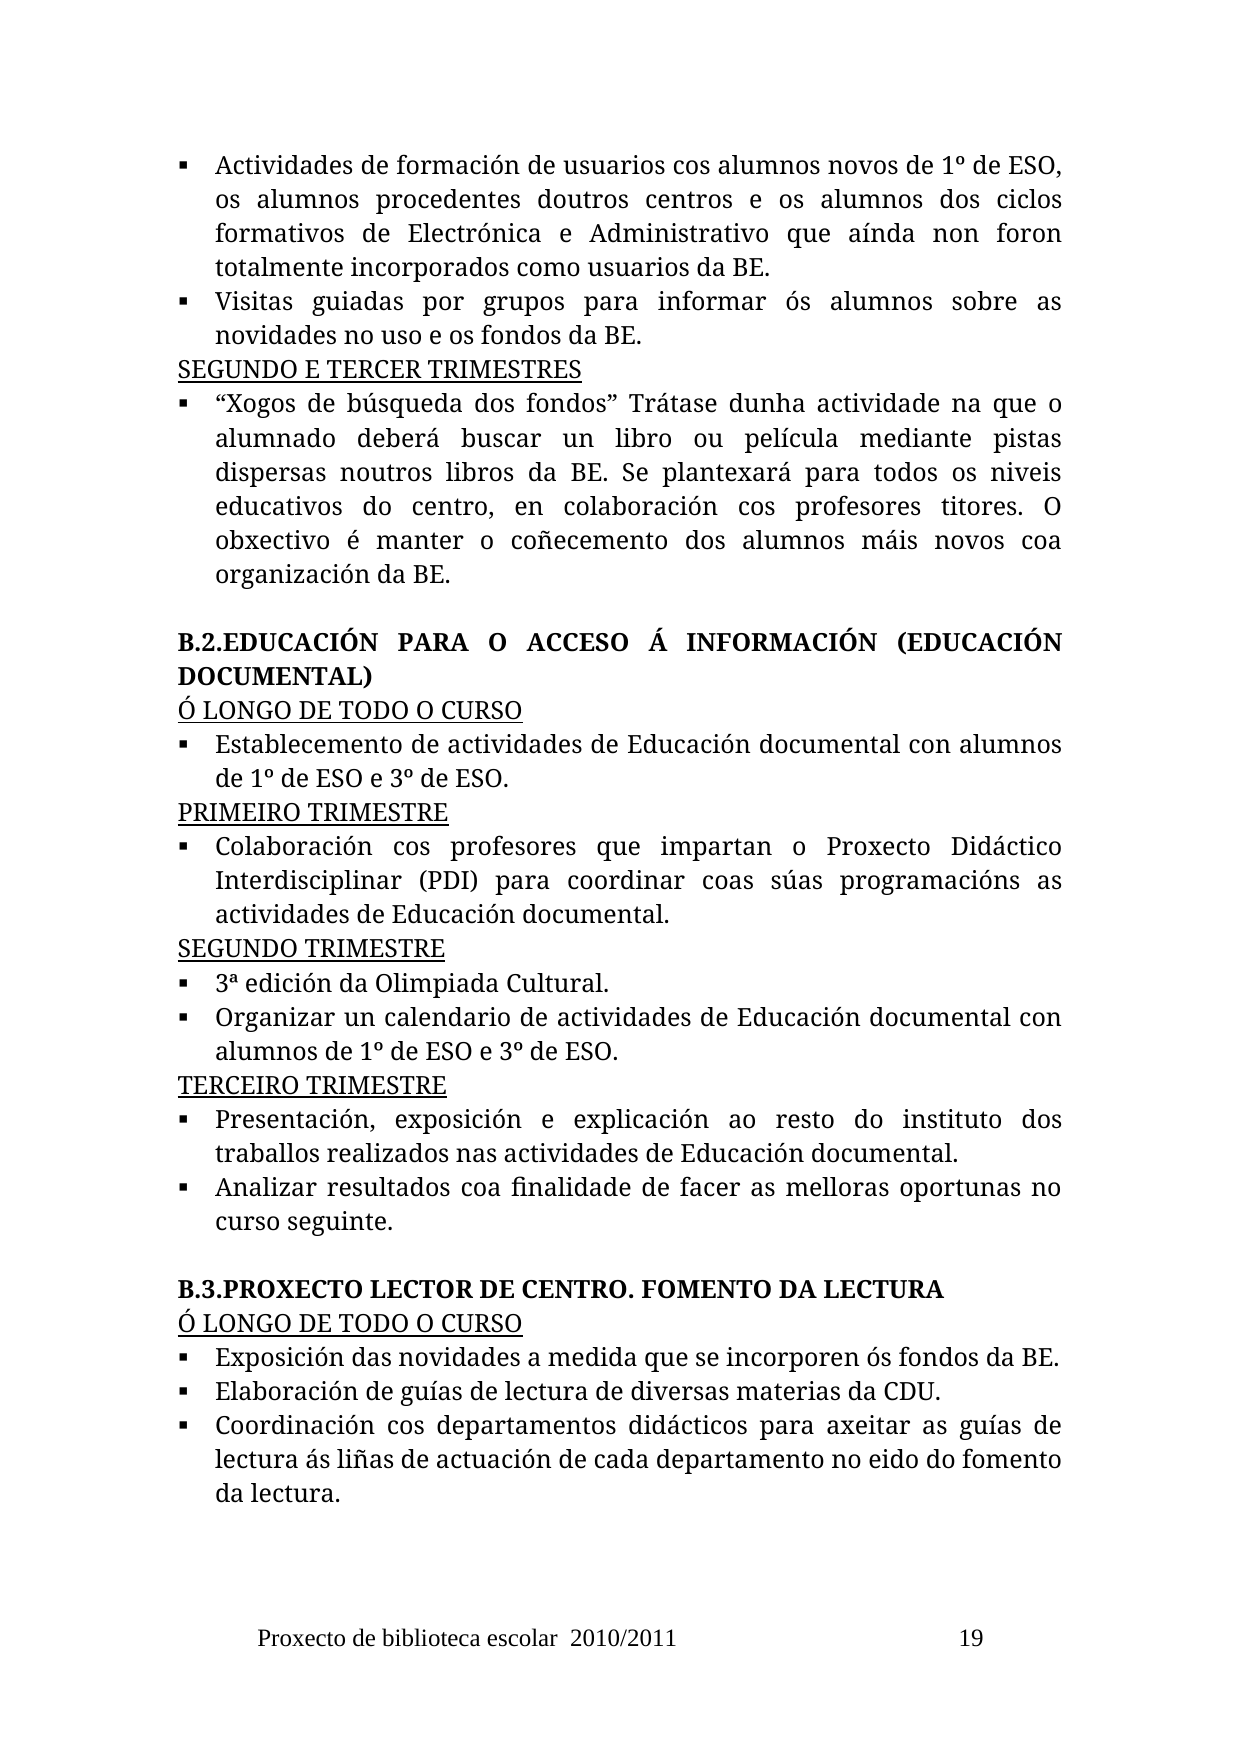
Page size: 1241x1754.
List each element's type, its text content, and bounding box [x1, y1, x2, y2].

text B.3.PROXECTO LECTOR DE CENTRO. FOMENTO DA LECTURA [177, 1272, 1063, 1306]
text SEGUNDO E TERCER TRIMESTRES [177, 352, 1063, 386]
list Elaboración de guías de lectura de diversas materias da CDU. [177, 1374, 1063, 1408]
text B.2.EDUCACIÓN PARA O ACCESO Á INFORMACIÓN (EDUCACIÓN DOCUMENTAL) [177, 624, 1063, 693]
list Analizar resultados coa finalidade de facer as melloras oportunas no curso seguinte. [177, 1169, 1063, 1238]
list Actividades de formación de usuarios cos alumnos novos de 1º de ESO, os alumnos procedentes doutros centros e os alumnos dos ciclos formativos de Electrónica e Administrativo que aínda non foron totalmente incorporados como usuarios da BE. [177, 148, 1063, 284]
list Establecemento de actividades de Educación documental con alumnos de 1º de ESO e 3º de ESO. [177, 727, 1063, 795]
list Exposición das novidades a medida que se incorporen ós fondos da BE. [177, 1340, 1063, 1374]
text Ó LONGO DE TODO O CURSO [177, 693, 1063, 727]
text Ó LONGO DE TODO O CURSO [177, 1306, 1063, 1340]
list “Xogos de búsqueda dos fondos” Trátase dunha actividade na que o alumnado deberá buscar un libro ou película mediante pistas dispersas noutros libros da BE. Se plantexará para todos os niveis educativos do centro, en colaboración cos profesores titores. O obxectivo é manter o coñecemento dos alumnos máis novos coa organización da BE. [177, 386, 1063, 591]
list 3ª edición da Olimpiada Cultural. [177, 965, 1063, 999]
list Coordinación cos departamentos didácticos para axeitar as guías de lectura ás liñas de actuación de cada departamento no eido do fomento da lectura. [177, 1408, 1063, 1510]
text PRIMEIRO TRIMESTRE [177, 795, 1063, 829]
text TERCEIRO TRIMESTRE [177, 1067, 1063, 1101]
list Organizar un calendario de actividades de Educación documental con alumnos de 1º de ESO e 3º de ESO. [177, 999, 1063, 1067]
list Presentación, exposición e explicación ao resto do instituto dos traballos realizados nas actividades de Educación documental. [177, 1101, 1063, 1169]
list Visitas guiadas por grupos para informar ós alumnos sobre as novidades no uso e os fondos da BE. [177, 284, 1063, 352]
list Colaboración cos profesores que impartan o Proxecto Didáctico Interdisciplinar (PDI) para coordinar coas súas programacións as actividades de Educación documental. [177, 829, 1063, 931]
text SEGUNDO TRIMESTRE [177, 931, 1063, 965]
